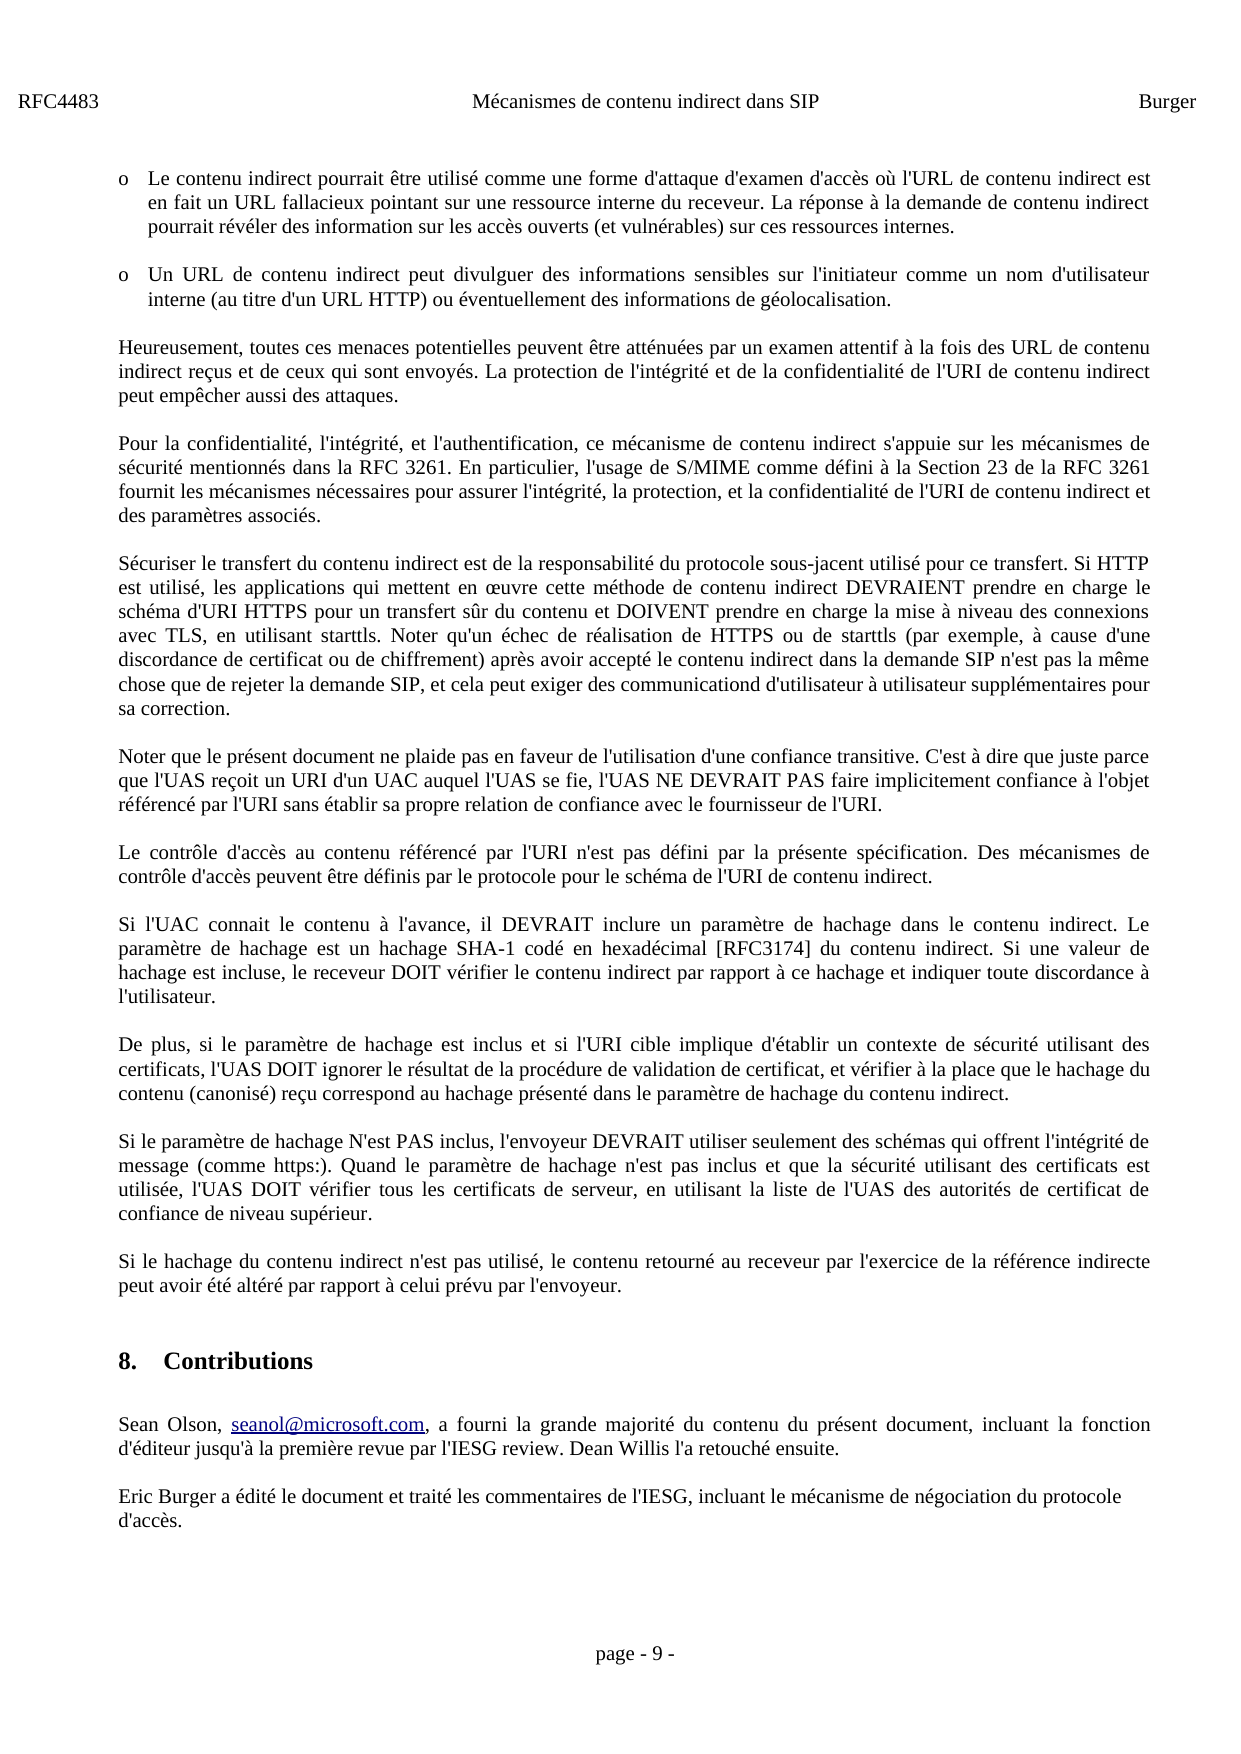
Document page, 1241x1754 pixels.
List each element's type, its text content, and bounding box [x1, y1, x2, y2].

text De plus, si le paramètre de hachage est inclus et si l'URI cible implique d'établir un contexte de sécurité utilisant des certificats, l'UAS DOIT ignorer le résultat de la procédure de validation de certificat, et vérifier à la place que le hachage du contenu (canonisé) reçu correspond au hachage présenté dans le paramètre de hachage du contenu indirect. [118, 1032, 1152, 1104]
text Pour la confidentialité, l'intégrité, et l'authentification, ce mécanisme de contenu indirect s'appuie sur les mécanismes de sécurité mentionnés dans la RFC 3261. En particulier, l'usage de S/MIME comme défini à la Section 23 de la RFC 3261 fournit les mécanismes nécessaires pour assurer l'intégrité, la protection, et la confidentialité de l'URI de contenu indirect et des paramètres associés. [118, 431, 1152, 527]
text Le contrôle d'accès au contenu référencé par l'URI n'est pas défini par la présente spécification. Des mécanismes de contrôle d'accès peuvent être définis par le protocole pour le schéma de l'URI de contenu indirect. [118, 840, 1152, 888]
text Si le hachage du contenu indirect n'est pas utilisé, le contenu retourné au receveur par l'exercice de la référence indirecte peut avoir été altéré par rapport à celui prévu par l'envoyeur. [118, 1249, 1152, 1297]
text Eric Burger a édité le document et traité les commentaires de l'IESG, incluant le mécanisme de négociation du protocole d'accès. [118, 1484, 1152, 1532]
text Sean Olson, seanol@microsoft.com, a fourni la grande majorité du contenu du présent document, incluant la fonction d'éditeur jusqu'à la première revue par l'IESG review. Dean Willis l'a retouché ensuite. [118, 1411, 1152, 1459]
text Sécuriser le transfert du contenu indirect est de la responsabilité du protocole sous-jacent utilisé pour ce transfert. Si HTTP est utilisé, les applications qui mettent en œuvre cette méthode de contenu indirect DEVRAIENT prendre en charge le schéma d'URI HTTPS pour un transfert sûr du contenu et DOIVENT prendre en charge la mise à niveau des connexions avec TLS, en utilisant starttls. Noter qu'un échec de réalisation de HTTPS ou de starttls (par exemple, à cause d'une discordance de certificat ou de chiffrement) après avoir accepté le contenu indirect dans la demande SIP n'est pas la même chose que de rejeter la demande SIP, et cela peut exiger des communicationd d'utilisateur à utilisateur supplémentaires pour sa correction. [118, 551, 1152, 719]
text Si l'UAC connait le contenu à l'avance, il DEVRAIT inclure un paramètre de hachage dans le contenu indirect. Le paramètre de hachage est un hachage SHA-1 codé en hexadécimal [RFC3174] du contenu indirect. Si une valeur de hachage est incluse, le receveur DOIT vérifier le contenu indirect par rapport à ce hachage et indiquer toute discordance à l'utilisateur. [118, 912, 1152, 1008]
text Heureusement, toutes ces menaces potentielles peuvent être atténuées par un examen attentif à la fois des URL de contenu indirect reçus et de ceux qui sont envoyés. La protection de l'intégrité et de la confidentialité de l'URI de contenu indirect peut empêcher aussi des attaques. [118, 334, 1152, 407]
text Noter que le présent document ne plaide pas en faveur de l'utilisation d'une confiance transitive. C'est à dire que juste parce que l'UAS reçoit un URI d'un UAC auquel l'UAS se fie, l'UAS NE DEVRAIT PAS faire implicitement confiance à l'objet référencé par l'URI sans établir sa propre relation de confiance avec le fournisseur de l'URI. [118, 744, 1152, 816]
text o Le contenu indirect pourrait être utilisé comme une forme d'attaque d'examen d'accès où l'URL de contenu indirect est en fait un URL fallacieux pointant sur une ressource interne du receveur. La réponse à la demande de contenu indirect pourrait révéler des information sur les accès ouverts (et vulnérables) sur ces ressources internes. [118, 166, 1152, 238]
subtitle 8. Contributions [118, 1346, 1152, 1375]
text o Un URL de contenu indirect peut divulguer des informations sensibles sur l'initiateur comme un nom d'utilisateur interne (au titre d'un URL HTTP) ou éventuellement des informations de géolocalisation. [118, 262, 1152, 311]
text Si le paramètre de hachage N'est PAS inclus, l'envoyeur DEVRAIT utiliser seulement des schémas qui offrent l'intégrité de message (comme https:). Quand le paramètre de hachage n'est pas inclus et que la sécurité utilisant des certificats est utilisée, l'UAS DOIT vérifier tous les certificats de serveur, en utilisant la liste de l'UAS des autorités de certificat de confiance de niveau supérieur. [118, 1129, 1152, 1225]
